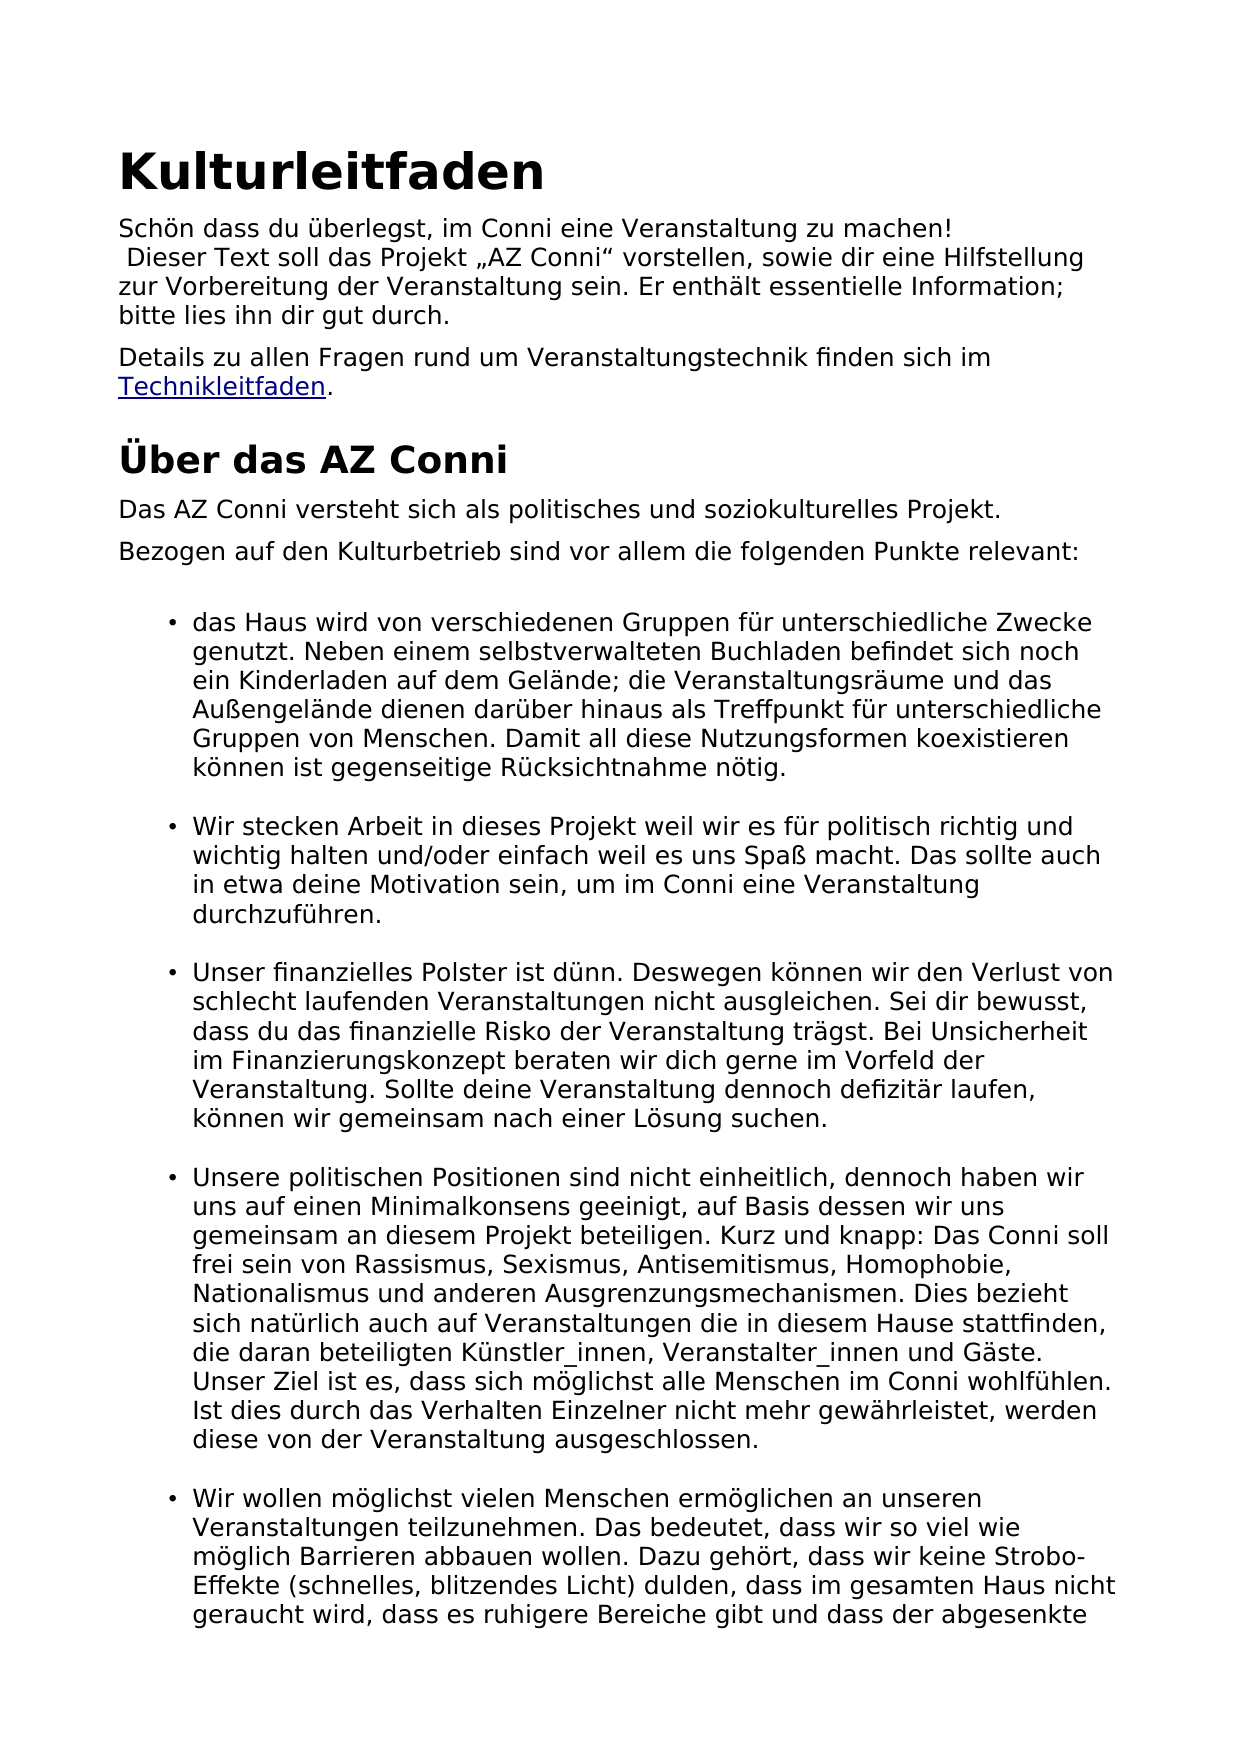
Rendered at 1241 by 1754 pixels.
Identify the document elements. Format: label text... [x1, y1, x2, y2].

list Wir wollen möglichst vielen Menschen ermöglichen an unseren Veranstaltungen teilzunehmen. Das bedeutet, dass wir so viel wie möglich Barrieren abbauen wollen. Dazu gehört, dass wir keine Strobo-Effekte (schnelles, blitzendes Licht) dulden, dass im gesamten Haus nicht geraucht wird, dass es ruhigere Bereiche gibt und dass der abgesenkte [177, 1484, 1122, 1630]
list Unsere politischen Positionen sind nicht einheitlich, dennoch haben wir uns auf einen Minimalkonsens geeinigt, auf Basis dessen wir uns gemeinsam an diesem Projekt beteiligen. Kurz und knapp: Das Conni soll frei sein von Rassismus, Sexismus, Antisemitismus, Homophobie, Nationalismus und anderen Ausgrenzungsmechanismen. Dies bezieht sich natürlich auch auf Veranstaltungen die in diesem Hause stattfinden, die daran beteiligten Künstler_innen, Veranstalter_innen und Gäste. Unser Ziel ist es, dass sich möglichst alle Menschen im Conni wohlfühlen. Ist dies durch das Verhalten Einzelner nicht mehr gewährleistet, werden diese von der Veranstaltung ausgeschlossen. [177, 1163, 1122, 1454]
subtitle Kulturleitfaden [118, 143, 1122, 201]
list Wir stecken Arbeit in dieses Projekt weil wir es für politisch richtig und wichtig halten und/oder einfach weil es uns Spaß macht. Das sollte auch in etwa deine Motivation sein, um im Conni eine Veranstaltung durchzuführen. [177, 812, 1122, 929]
list das Haus wird von verschiedenen Gruppen für unterschiedliche Zwecke genutzt. Neben einem selbstverwalteten Buchladen befindet sich noch ein Kinderladen auf dem Gelände; die Veranstaltungsräume und das Außengelände dienen darüber hinaus als Treffpunkt für unterschiedliche Gruppen von Menschen. Damit all diese Nutzungsformen koexistieren können ist gegenseitige Rücksichtnahme nötig. [177, 608, 1122, 783]
text Details zu allen Fragen rund um Veranstaltungstechnik finden sich im Technikleitfaden. [118, 343, 1122, 401]
text Bezogen auf den Kulturbetrieb sind vor allem die folgenden Punkte relevant: [118, 537, 1122, 566]
subtitle Über das AZ Conni [118, 439, 1122, 482]
list Unser finanzielles Polster ist dünn. Deswegen können wir den Verlust von schlecht laufenden Veranstaltungen nicht ausgleichen. Sei dir bewusst, dass du das finanzielle Risko der Veranstaltung trägst. Bei Unsicherheit im Finanzierungskonzept beraten wir dich gerne im Vorfeld der Veranstaltung. Sollte deine Veranstaltung dennoch defizitär laufen, können wir gemeinsam nach einer Lösung suchen. [177, 958, 1122, 1133]
text Das AZ Conni versteht sich als politisches und soziokulturelles Projekt. [118, 495, 1122, 524]
text Schön dass du überlegst, im Conni eine Veranstaltung zu machen! Dieser Text soll das Projekt „AZ Conni“ vorstellen, sowie dir eine Hilfstellung zur Vorbereitung der Veranstaltung sein. Er enthält essentielle Information; bitte lies ihn dir gut durch. [118, 214, 1122, 331]
